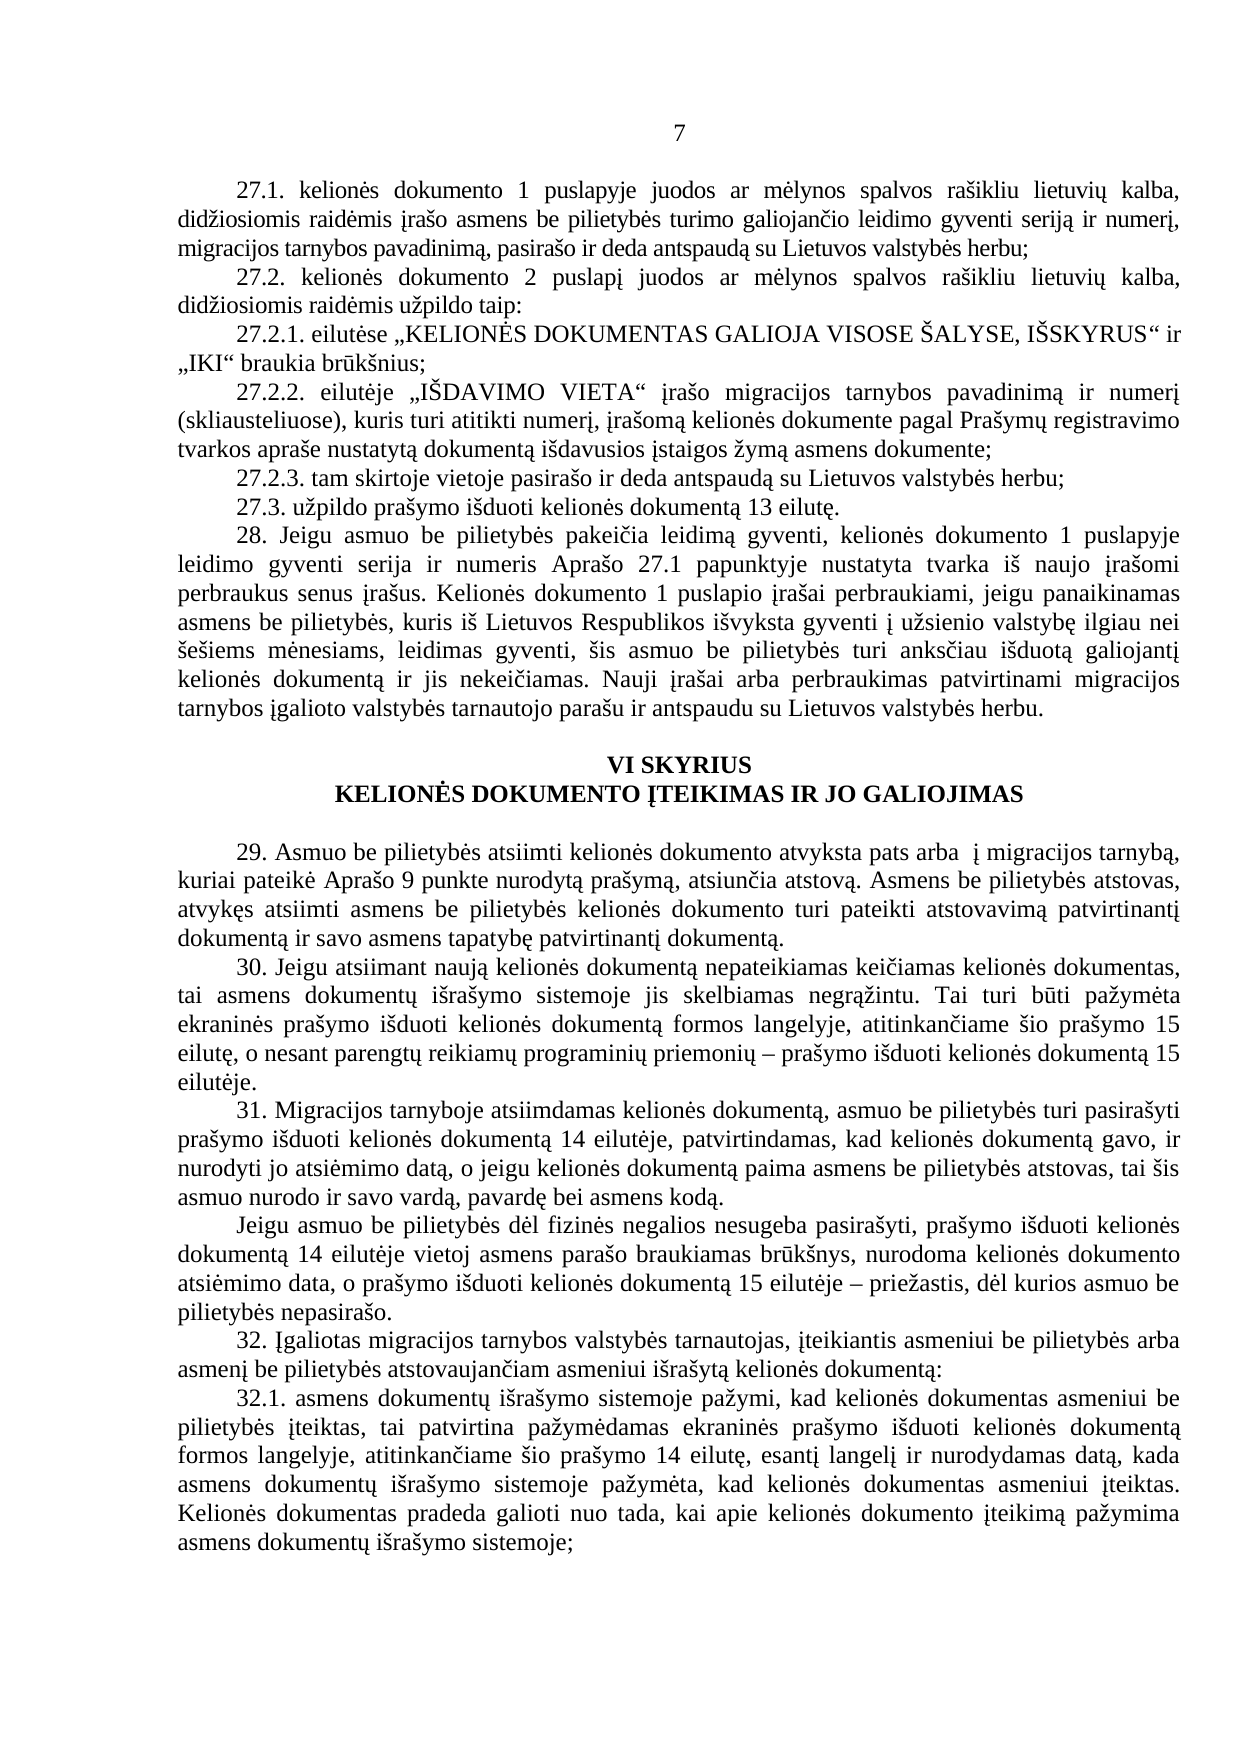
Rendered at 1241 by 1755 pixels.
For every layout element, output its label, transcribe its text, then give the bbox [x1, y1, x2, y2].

text 30. Jeigu atsiimant naują kelionės dokumentą nepateikiamas keičiamas kelionės dokumentas, tai asmens dokumentų išrašymo sistemoje jis skelbiamas negrąžintu. Tai turi būti pažymėta ekraninės prašymo išduoti kelionės dokumentą formos langelyje, atitinkančiame šio prašymo 15 eilutę, o nesant parengtų reikiamų programinių priemonių – prašymo išduoti kelionės dokumentą 15 eilutėje. [177, 952, 1181, 1096]
text KELIONĖS DOKUMENTO ĮTEIKIMAS IR JO GALIOJIMAS [177, 779, 1181, 808]
text Jeigu asmuo be pilietybės dėl fizinės negalios nesugeba pasirašyti, prašymo išduoti kelionės dokumentą 14 eilutėje vietoj asmens parašo braukiamas brūkšnys, nurodoma kelionės dokumento atsiėmimo data, o prašymo išduoti kelionės dokumentą 15 eilutėje – priežastis, dėl kurios asmuo be pilietybės nepasirašo. [177, 1211, 1181, 1326]
text 32.1. asmens dokumentų išrašymo sistemoje pažymi, kad kelionės dokumentas asmeniui be pilietybės įteiktas, tai patvirtina pažymėdamas ekraninės prašymo išduoti kelionės dokumentą formos langelyje, atitinkančiame šio prašymo 14 eilutę, esantį langelį ir nurodydamas datą, kada asmens dokumentų išrašymo sistemoje pažymėta, kad kelionės dokumentas asmeniui įteiktas. Kelionės dokumentas pradeda galioti nuo tada, kai apie kelionės dokumento įteikimą pažymima asmens dokumentų išrašymo sistemoje; [177, 1383, 1181, 1556]
text 27.2.3. tam skirtoje vietoje pasirašo ir deda antspaudą su Lietuvos valstybės herbu; [177, 463, 1181, 492]
text VI skyrius [177, 751, 1181, 779]
text 27.3. užpildo prašymo išduoti kelionės dokumentą 13 eilutę. [177, 492, 1181, 521]
text 28. Jeigu asmuo be pilietybės pakeičia leidimą gyventi, kelionės dokumento 1 puslapyje leidimo gyventi serija ir numeris Aprašo 27.1 papunktyje nustatyta tvarka iš naujo įrašomi perbraukus senus įrašus. Kelionės dokumento 1 puslapio įrašai perbraukiami, jeigu panaikinamas asmens be pilietybės, kuris iš Lietuvos Respublikos išvyksta gyventi į užsienio valstybę ilgiau nei šešiems mėnesiams, leidimas gyventi, šis asmuo be pilietybės turi anksčiau išduotą galiojantį kelionės dokumentą ir jis nekeičiamas. Nauji įrašai arba perbraukimas patvirtinami migracijos tarnybos įgalioto valstybės tarnautojo parašu ir antspaudu su Lietuvos valstybės herbu. [177, 521, 1181, 722]
text 27.2.1. eilutėse „Kelionės dokumentas galioja visose šalyse, išskyrus“ ir „iki“ braukia brūkšnius; [177, 319, 1181, 377]
text 29. Asmuo be pilietybės atsiimti kelionės dokumento atvyksta pats arba į migracijos tarnybą, kuriai pateikė Aprašo 9 punkte nurodytą prašymą, atsiunčia atstovą. Asmens be pilietybės atstovas, atvykęs atsiimti asmens be pilietybės kelionės dokumento turi pateikti atstovavimą patvirtinantį dokumentą ir savo asmens tapatybę patvirtinantį dokumentą. [177, 837, 1181, 952]
text 31. Migracijos tarnyboje atsiimdamas kelionės dokumentą, asmuo be pilietybės turi pasirašyti prašymo išduoti kelionės dokumentą 14 eilutėje, patvirtindamas, kad kelionės dokumentą gavo, ir nurodyti jo atsiėmimo datą, o jeigu kelionės dokumentą paima asmens be pilietybės atstovas, tai šis asmuo nurodo ir savo vardą, pavardę bei asmens kodą. [177, 1096, 1181, 1211]
text 27.1. kelionės dokumento 1 puslapyje juodos ar mėlynos spalvos rašikliu lietuvių kalba, didžiosiomis raidėmis įrašo asmens be pilietybės turimo galiojančio leidimo gyventi seriją ir numerį, migracijos tarnybos pavadinimą, pasirašo ir deda antspaudą su Lietuvos valstybės herbu; [177, 176, 1181, 262]
text 32. Įgaliotas migracijos tarnybos valstybės tarnautojas, įteikiantis asmeniui be pilietybės arba asmenį be pilietybės atstovaujančiam asmeniui išrašytą kelionės dokumentą: [177, 1326, 1181, 1383]
text 27.2. kelionės dokumento 2 puslapį juodos ar mėlynos spalvos rašikliu lietuvių kalba, didžiosiomis raidėmis užpildo taip: [177, 262, 1181, 319]
text 27.2.2. eilutėje „IŠDAVIMO VIETA“ įrašo migracijos tarnybos pavadinimą ir numerį (skliausteliuose), kuris turi atitikti numerį, įrašomą kelionės dokumente pagal Prašymų registravimo tvarkos apraše nustatytą dokumentą išdavusios įstaigos žymą asmens dokumente; [177, 377, 1181, 463]
